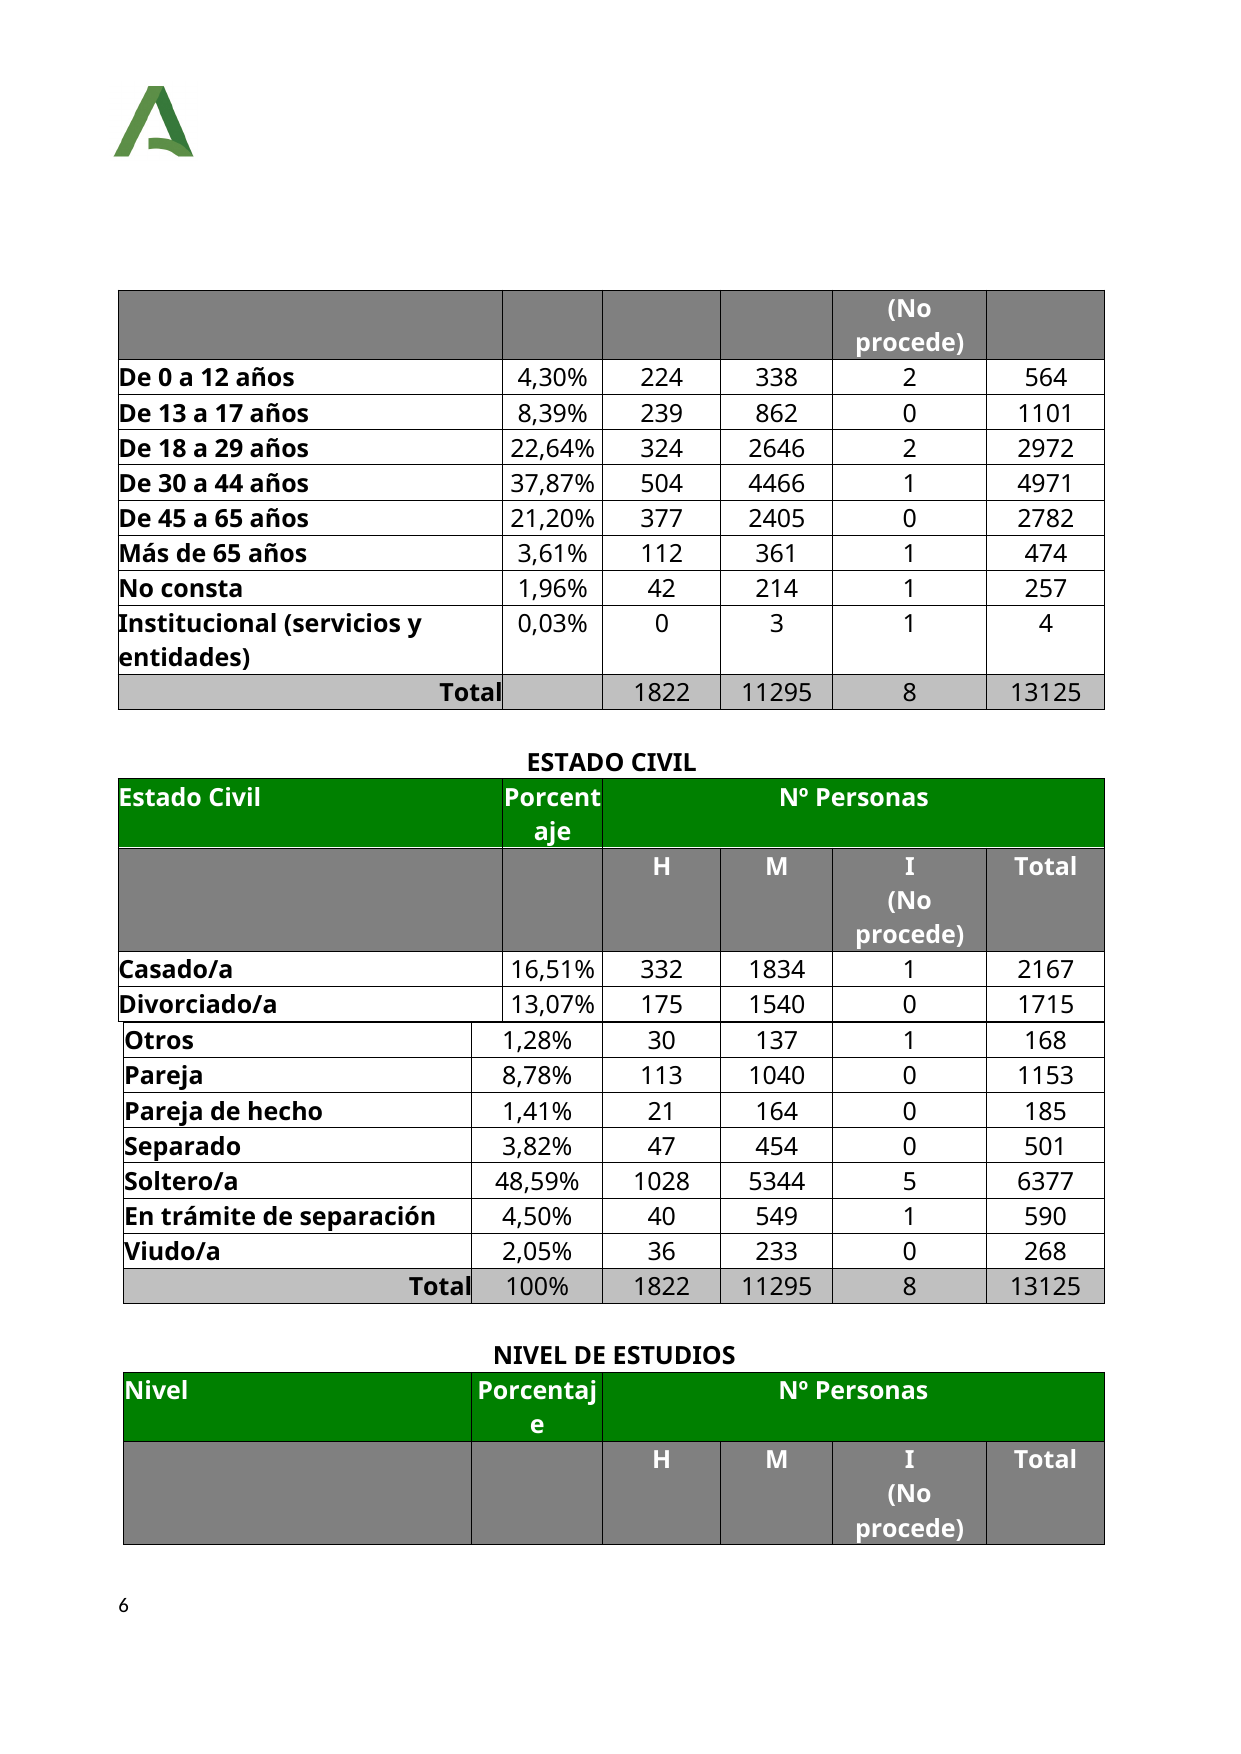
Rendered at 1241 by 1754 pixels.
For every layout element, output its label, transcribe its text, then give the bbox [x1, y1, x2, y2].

table_cell En trámite de separación [124, 1199, 471, 1232]
table_cell 1 [833, 606, 986, 674]
table_cell 21 [603, 1093, 720, 1127]
table_cell Pareja de hecho [124, 1093, 471, 1127]
table_cell Nº Personas [603, 779, 1104, 847]
table_header 168 [987, 1023, 1104, 1057]
table_cell 2782 [987, 501, 1104, 534]
table_cell I (No procede) [833, 849, 986, 951]
table_cell H [603, 1442, 720, 1544]
table_cell 1101 [987, 395, 1104, 429]
table_header 137 [721, 1023, 832, 1057]
table_cell 233 [721, 1234, 832, 1268]
table_cell 1822 [603, 675, 720, 709]
table_cell 13125 [987, 675, 1104, 709]
table_cell 36 [603, 1234, 720, 1268]
table_cell 8 [833, 1269, 986, 1303]
table_cell 4,50% [472, 1199, 602, 1232]
table_cell [987, 291, 1104, 359]
table_cell Porcentaje [503, 779, 602, 847]
table_cell 2 [833, 360, 986, 394]
table_cell 2167 [987, 952, 1104, 986]
table_cell 2 [833, 430, 986, 464]
table_cell 37,87% [503, 465, 602, 499]
table_cell 5 [833, 1163, 986, 1197]
table_cell Pareja [124, 1058, 471, 1092]
table_cell 0 [833, 1093, 986, 1127]
table_cell 185 [987, 1093, 1104, 1127]
table_cell 1,96% [503, 571, 602, 605]
table_cell 0 [833, 395, 986, 429]
table_cell 549 [721, 1199, 832, 1232]
table_cell 100% [472, 1269, 602, 1303]
table_cell De 18 a 29 años [119, 430, 502, 464]
table_cell [503, 675, 602, 709]
table_cell 112 [603, 536, 720, 570]
table_cell Más de 65 años [119, 536, 502, 570]
table_cell [603, 291, 720, 359]
table_cell 590 [987, 1199, 1104, 1232]
table_cell 4466 [721, 465, 832, 499]
table_cell 268 [987, 1234, 1104, 1268]
table_cell [472, 1442, 602, 1544]
table_cell 504 [603, 465, 720, 499]
table_cell 332 [603, 952, 720, 986]
table_cell Estado Civil [119, 779, 502, 847]
table_header 1 [833, 1023, 986, 1057]
table_cell Total [124, 1269, 471, 1303]
table_cell De 45 a 65 años [119, 501, 502, 534]
table_cell 324 [603, 430, 720, 464]
table_cell 0 [833, 1128, 986, 1162]
table_cell [721, 291, 832, 359]
table_cell Nº Personas [603, 1373, 1104, 1441]
table_cell De 0 a 12 años [119, 360, 502, 394]
table_cell 361 [721, 536, 832, 570]
table_cell 1 [833, 1199, 986, 1232]
table_cell 13,07% [503, 987, 602, 1021]
table_cell 1822 [603, 1269, 720, 1303]
table_cell [119, 849, 502, 951]
table_cell 501 [987, 1128, 1104, 1162]
table_cell 474 [987, 536, 1104, 570]
table_cell Total [987, 849, 1104, 951]
table_cell 3 [721, 606, 832, 674]
table_cell [124, 1442, 471, 1544]
table_cell 1028 [603, 1163, 720, 1197]
table_cell 2,05% [472, 1234, 602, 1268]
table_cell Soltero/a [124, 1163, 471, 1197]
table_cell 1040 [721, 1058, 832, 1092]
table_cell Total [119, 675, 502, 709]
table_cell 214 [721, 571, 832, 605]
table_cell Total [987, 1442, 1104, 1544]
table_cell Separado [124, 1128, 471, 1162]
table_cell 1834 [721, 952, 832, 986]
table_cell 1 [833, 952, 986, 986]
table_cell Porcentaje [472, 1373, 602, 1441]
table_cell 48,59% [472, 1163, 602, 1197]
table_cell Nivel [124, 1373, 471, 1441]
table_cell 564 [987, 360, 1104, 394]
table_cell [119, 291, 502, 359]
table_cell Casado/a [119, 952, 502, 986]
table_cell 4,30% [503, 360, 602, 394]
table_cell 377 [603, 501, 720, 534]
table_cell M [721, 849, 832, 951]
table_cell 8,78% [472, 1058, 602, 1092]
table_cell 113 [603, 1058, 720, 1092]
table_cell 47 [603, 1128, 720, 1162]
table_cell 4971 [987, 465, 1104, 499]
table_cell ESTADO CIVIL [118, 710, 1104, 778]
table_cell 0 [603, 606, 720, 674]
table_cell 164 [721, 1093, 832, 1127]
table_cell 1 [833, 571, 986, 605]
table_cell 239 [603, 395, 720, 429]
table_cell Divorciado/a [119, 987, 502, 1021]
table_cell 0 [833, 501, 986, 534]
table_cell 1 [833, 465, 986, 499]
table_cell 8,39% [503, 395, 602, 429]
table_cell 1715 [987, 987, 1104, 1021]
table_cell H [603, 849, 720, 951]
table_cell 862 [721, 395, 832, 429]
table_cell 0 [833, 1058, 986, 1092]
table_cell 1 [833, 536, 986, 570]
table_cell 257 [987, 571, 1104, 605]
table_cell Viudo/a [124, 1234, 471, 1268]
table_cell 0,03% [503, 606, 602, 674]
table_cell 16,51% [503, 952, 602, 986]
table_cell 454 [721, 1128, 832, 1162]
table_cell No consta [119, 571, 502, 605]
table_cell 0 [833, 1234, 986, 1268]
table_cell 5344 [721, 1163, 832, 1197]
table_cell 1540 [721, 987, 832, 1021]
table_cell 42 [603, 571, 720, 605]
table_cell NIVEL DE ESTUDIOS [124, 1304, 1104, 1372]
table_cell 21,20% [503, 501, 602, 534]
table_cell De 30 a 44 años [119, 465, 502, 499]
table_cell De 13 a 17 años [119, 395, 502, 429]
table_cell 6377 [987, 1163, 1104, 1197]
table_cell Institucional (servicios y entidades) [119, 606, 502, 674]
table_cell (No procede) [833, 291, 986, 359]
table_cell 1153 [987, 1058, 1104, 1092]
table_cell [503, 291, 602, 359]
table_cell 22,64% [503, 430, 602, 464]
table_cell 11295 [721, 675, 832, 709]
table_cell 8 [833, 675, 986, 709]
picture [109, 81, 198, 161]
table_cell 4 [987, 606, 1104, 674]
table_cell 2972 [987, 430, 1104, 464]
table_cell 175 [603, 987, 720, 1021]
table_cell 2405 [721, 501, 832, 534]
table_cell 224 [603, 360, 720, 394]
table_header Otros [124, 1023, 471, 1057]
table_cell I (No procede) [833, 1442, 986, 1544]
table_cell 3,82% [472, 1128, 602, 1162]
table_cell 3,61% [503, 536, 602, 570]
table_header 30 [603, 1023, 720, 1057]
table_cell 13125 [987, 1269, 1104, 1303]
table_cell 338 [721, 360, 832, 394]
table_cell 2646 [721, 430, 832, 464]
table_header 1,28% [472, 1023, 602, 1057]
table_cell 0 [833, 987, 986, 1021]
table_cell 40 [603, 1199, 720, 1232]
table_cell M [721, 1442, 832, 1544]
table_cell 1,41% [472, 1093, 602, 1127]
table_cell 11295 [721, 1269, 832, 1303]
table_cell [503, 849, 602, 951]
